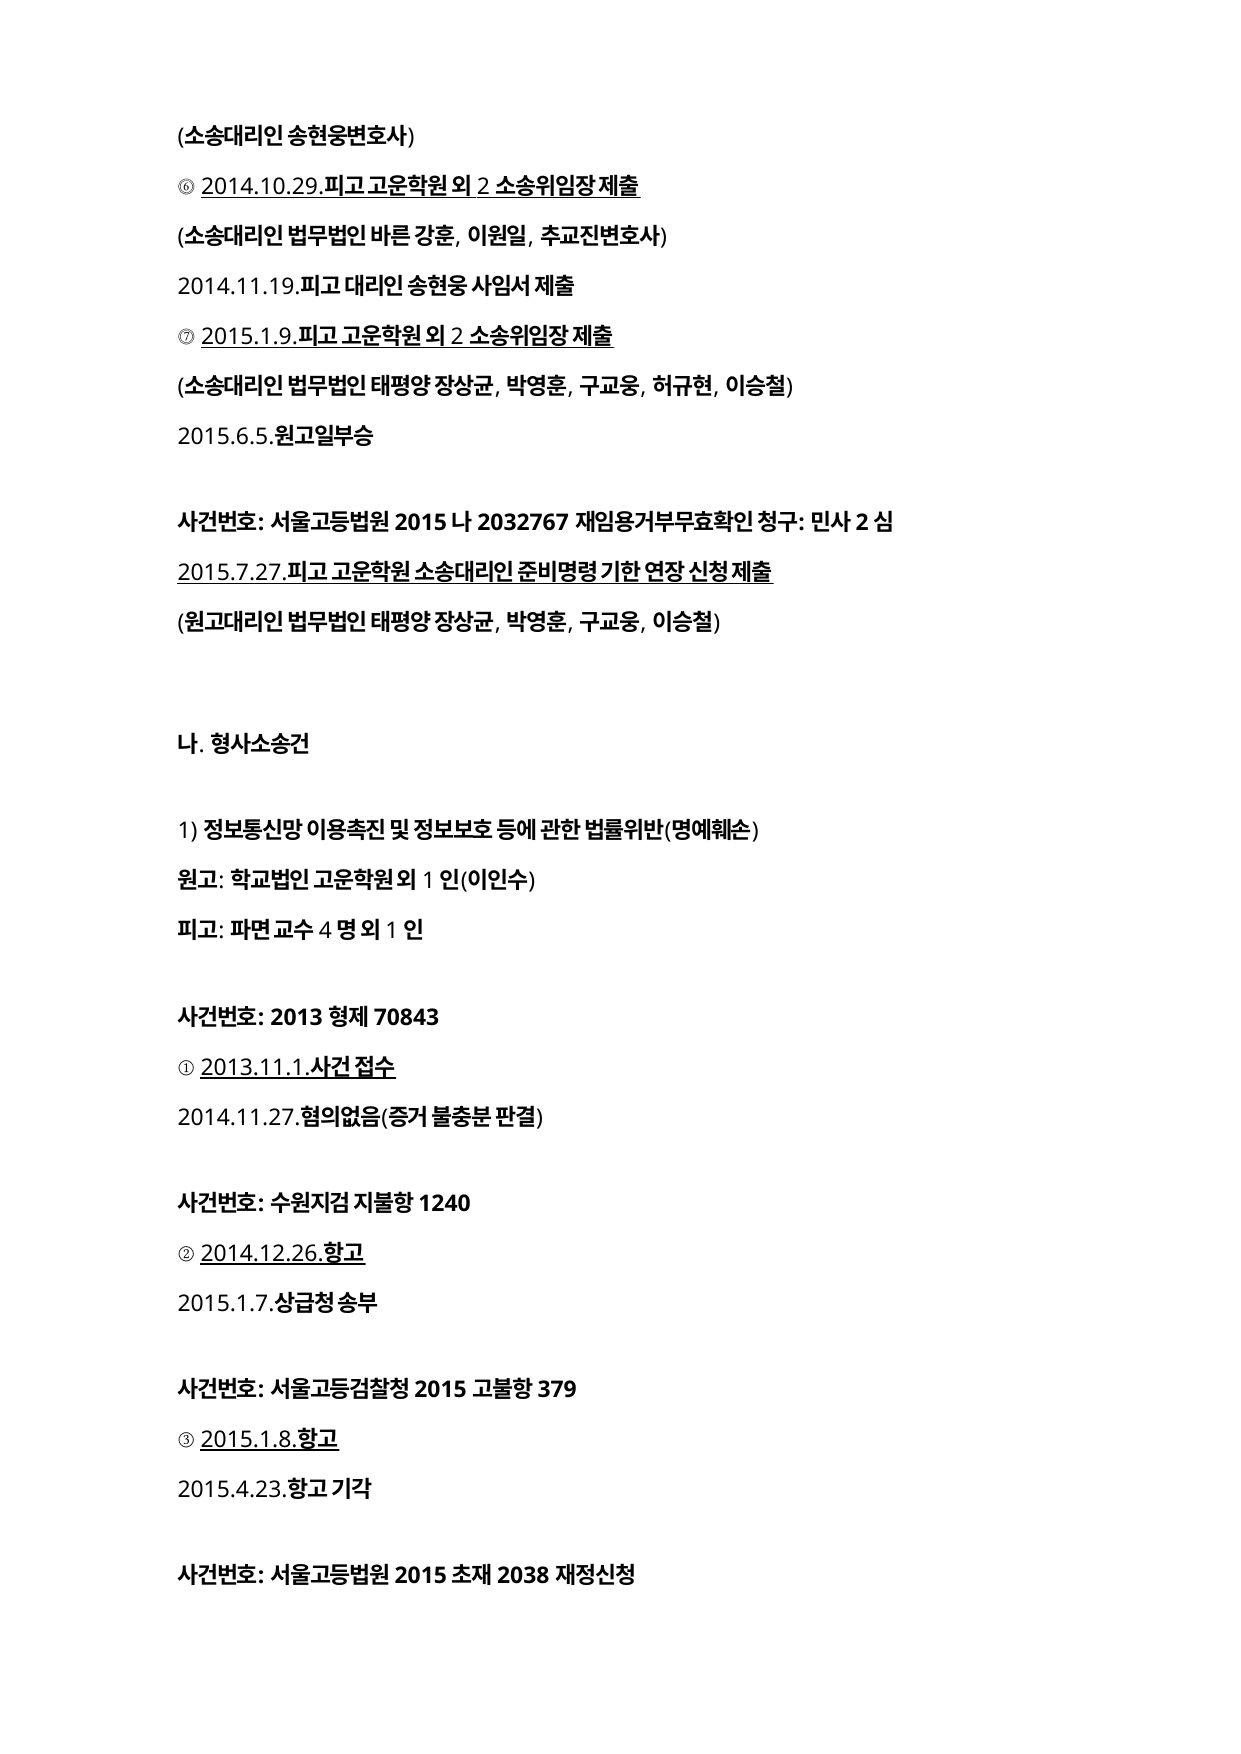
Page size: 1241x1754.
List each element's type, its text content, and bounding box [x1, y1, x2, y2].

text 2014.11.27.혐의없음(증거 불충분 판결) [177, 1098, 1063, 1132]
text (소송대리인 송현웅변호사) [177, 118, 1063, 151]
text 2015.7.27.피고 고운학원 소송대리인 준비명령 기한 연장 신청 제출 [177, 554, 1063, 587]
text 2015.1.7.상급청 송부 [177, 1284, 1063, 1318]
text ⓺ 2014.10.29.피고 고운학원 외2 소송위임장 제출 [177, 168, 1063, 201]
text 사건번호: 2013 형제 70843 [177, 998, 1063, 1032]
text 1) 정보통신망 이용촉진 및 정보보호 등에 관한 법률위반(명예훼손) [177, 812, 1063, 846]
text 사건번호: 서울고등검찰청 2015 고불항 379 [177, 1370, 1063, 1404]
text 피고: 파면 교수 4명 외 1인 [177, 912, 1063, 946]
text (소송대리인 법무법인 태평양 장상균, 박영훈, 구교웅, 허규현, 이승철) [177, 368, 1063, 401]
text (원고대리인 법무법인 태평양 장상균, 박영훈, 구교웅, 이승철) [177, 604, 1063, 637]
text ⓻ 2015.1.9.피고 고운학원 외2 소송위임장 제출 [177, 318, 1063, 351]
text 2015.4.23.항고 기각 [177, 1470, 1063, 1504]
text (소송대리인 법무법인 바른 강훈, 이원일, 추교진변호사) [177, 218, 1063, 251]
text ① 2013.11.1.사건 접수 [177, 1048, 1063, 1082]
text 사건번호: 서울고등법원 2015초재2038 재정신청 [177, 1556, 1063, 1590]
text 2014.11.19.피고 대리인 송현웅 사임서 제출 [177, 268, 1063, 301]
text 2015.6.5.원고일부승 [177, 418, 1063, 451]
text ② 2014.12.26.항고 [177, 1234, 1063, 1268]
text 사건번호: 서울고등법원 2015나2032767 재임용거부무효확인 청구: 민사 2심 [177, 504, 1063, 537]
text 나. 형사소송건 [177, 726, 1063, 759]
text 원고: 학교법인 고운학원 외 1인(이인수) [177, 862, 1063, 896]
text ③ 2015.1.8.항고 [177, 1420, 1063, 1454]
text 사건번호: 수원지검 지불항 1240 [177, 1184, 1063, 1218]
